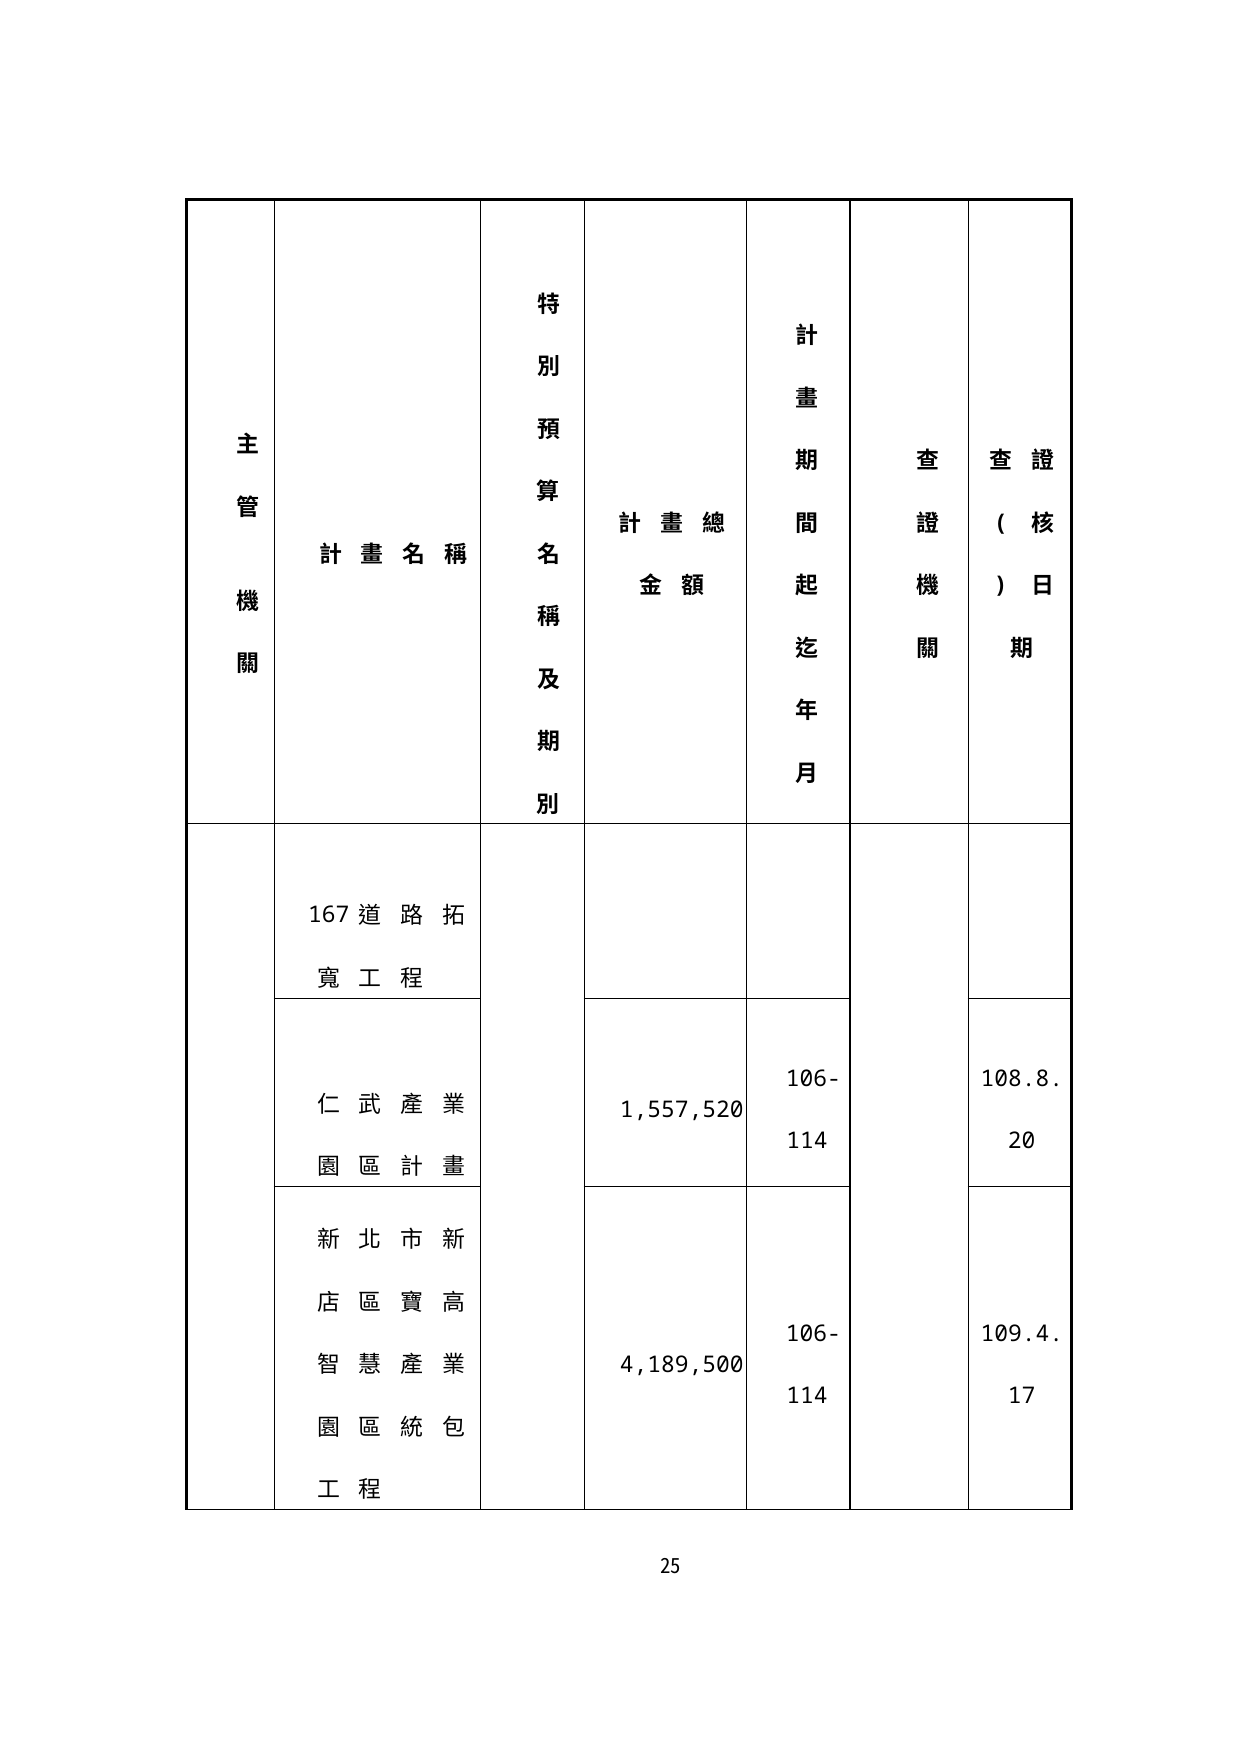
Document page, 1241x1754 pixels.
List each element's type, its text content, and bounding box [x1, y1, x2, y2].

table_cell [851, 824, 968, 1509]
table_cell 仁武產業園區計畫 [275, 999, 480, 1186]
table_header 計畫總金額 [585, 201, 746, 823]
table_cell [969, 824, 1070, 997]
table_header 計畫期間起迄年月 [747, 201, 849, 823]
table_cell 108.8.20 [969, 999, 1070, 1186]
table_header 主管 機關 [188, 201, 274, 823]
table_cell [747, 824, 849, 997]
table_header 查證機關 [851, 201, 968, 823]
table_cell [585, 824, 746, 997]
table_header 查證(核)日期 [969, 201, 1070, 823]
table_cell 106-114 [747, 999, 849, 1186]
table_cell 4,189,500 [585, 1187, 746, 1509]
table_cell 1,557,520 [585, 999, 746, 1186]
table_cell 新北市新店區寶高智慧產業園區統包工程 [275, 1187, 480, 1509]
table_cell 167道路拓寬工程 [275, 824, 480, 997]
table_cell 106-114 [747, 1187, 849, 1509]
table_cell [188, 824, 274, 1509]
table_header 計畫名稱 [275, 201, 480, 823]
table_header 特別預算 名稱及期別 [481, 201, 584, 823]
table_cell 109.4.17 [969, 1187, 1070, 1509]
table_cell [481, 824, 584, 1509]
